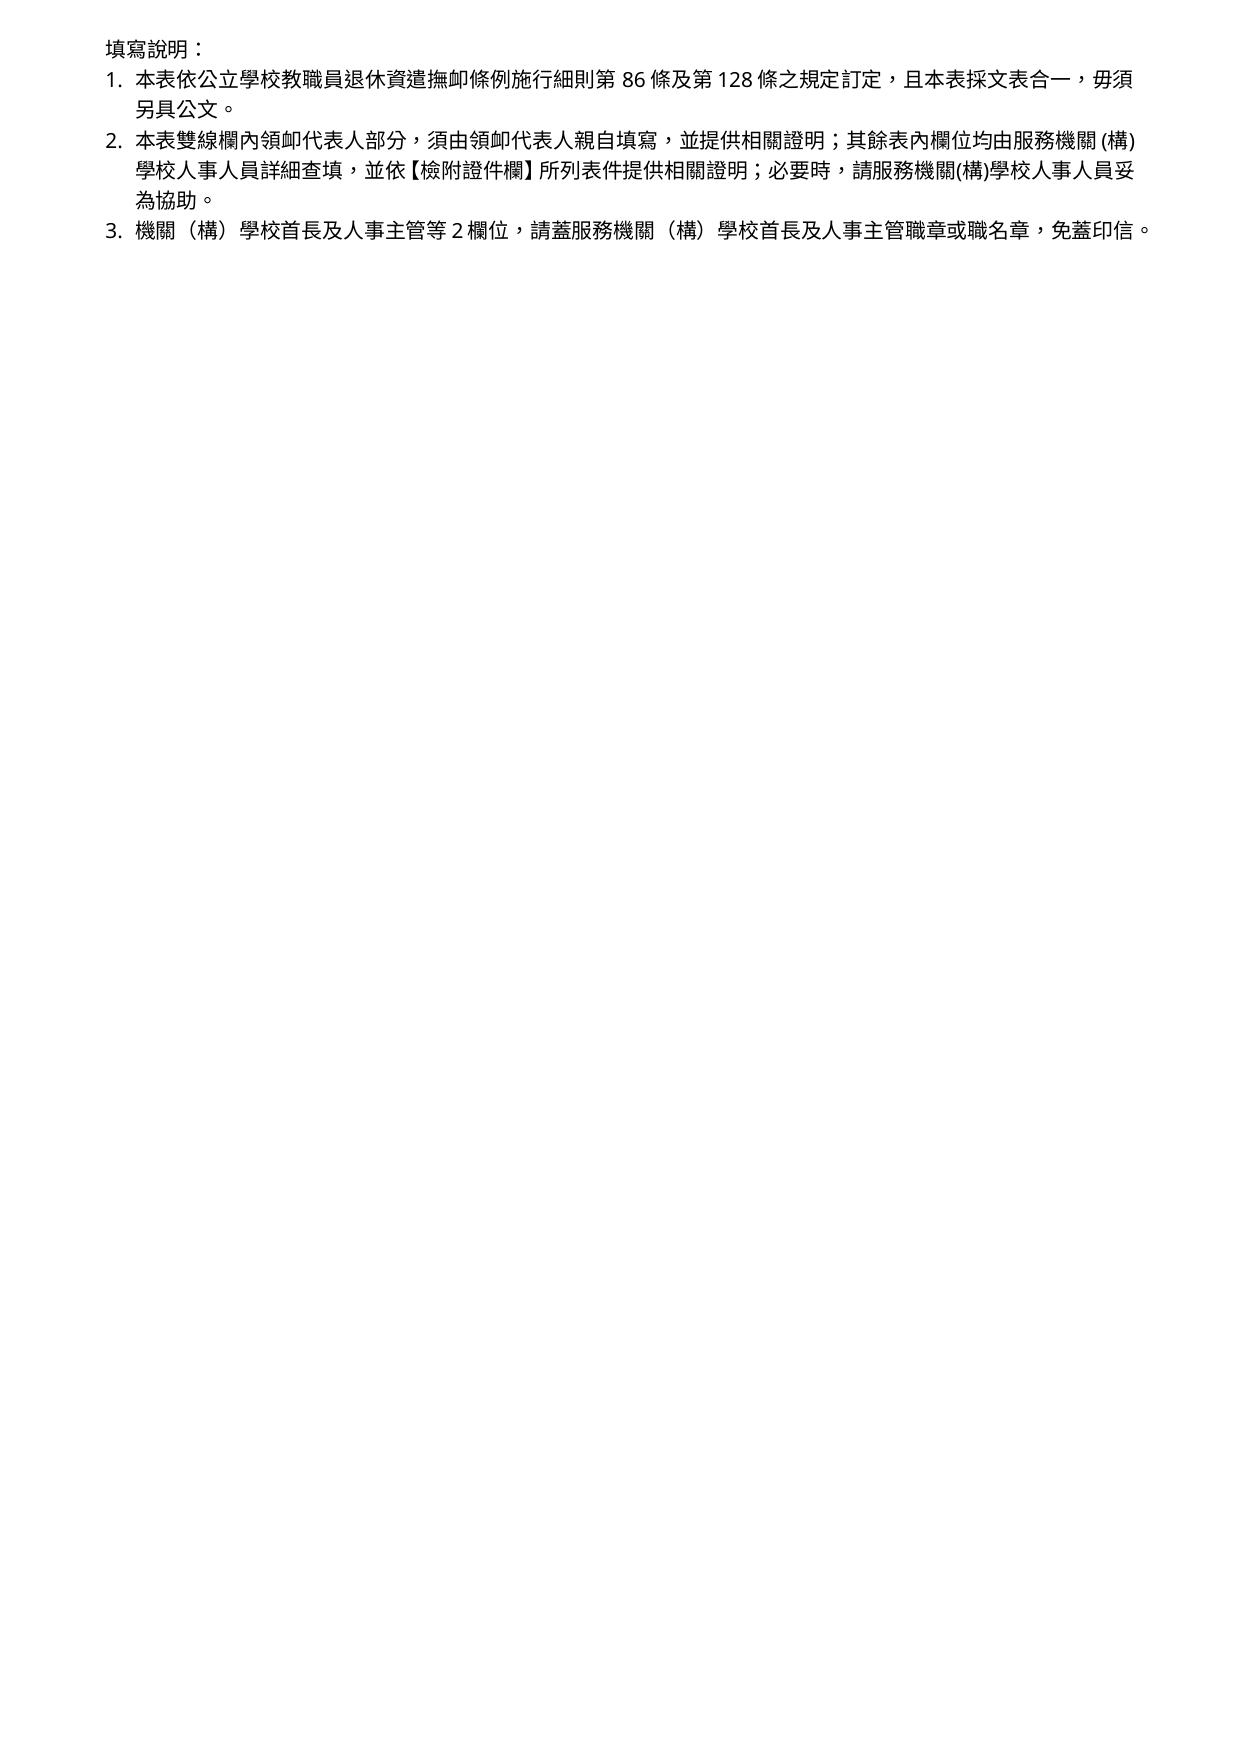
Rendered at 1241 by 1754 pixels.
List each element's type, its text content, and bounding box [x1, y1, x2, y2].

list 本表雙線欄內領卹代表人部分，須由領卹代表人親自填寫，並提供相關證明；其餘表內欄位均由服務機關(構)學校人事人員詳細查填，並依【檢附證件欄】所列表件提供相關證明；必要時，請服務機關(構)學校人事人員妥為協助。 [105, 124, 1135, 215]
text 填寫說明： [105, 33, 1135, 63]
list 機關（構）學校首長及人事主管等2欄位，請蓋服務機關（構）學校首長及人事主管職章或職名章，免蓋印信。 [105, 215, 1135, 245]
list 本表依公立學校教職員退休資遣撫卹條例施行細則第86條及第128條之規定訂定，且本表採文表合一，毋須另具公文。 [105, 63, 1135, 124]
